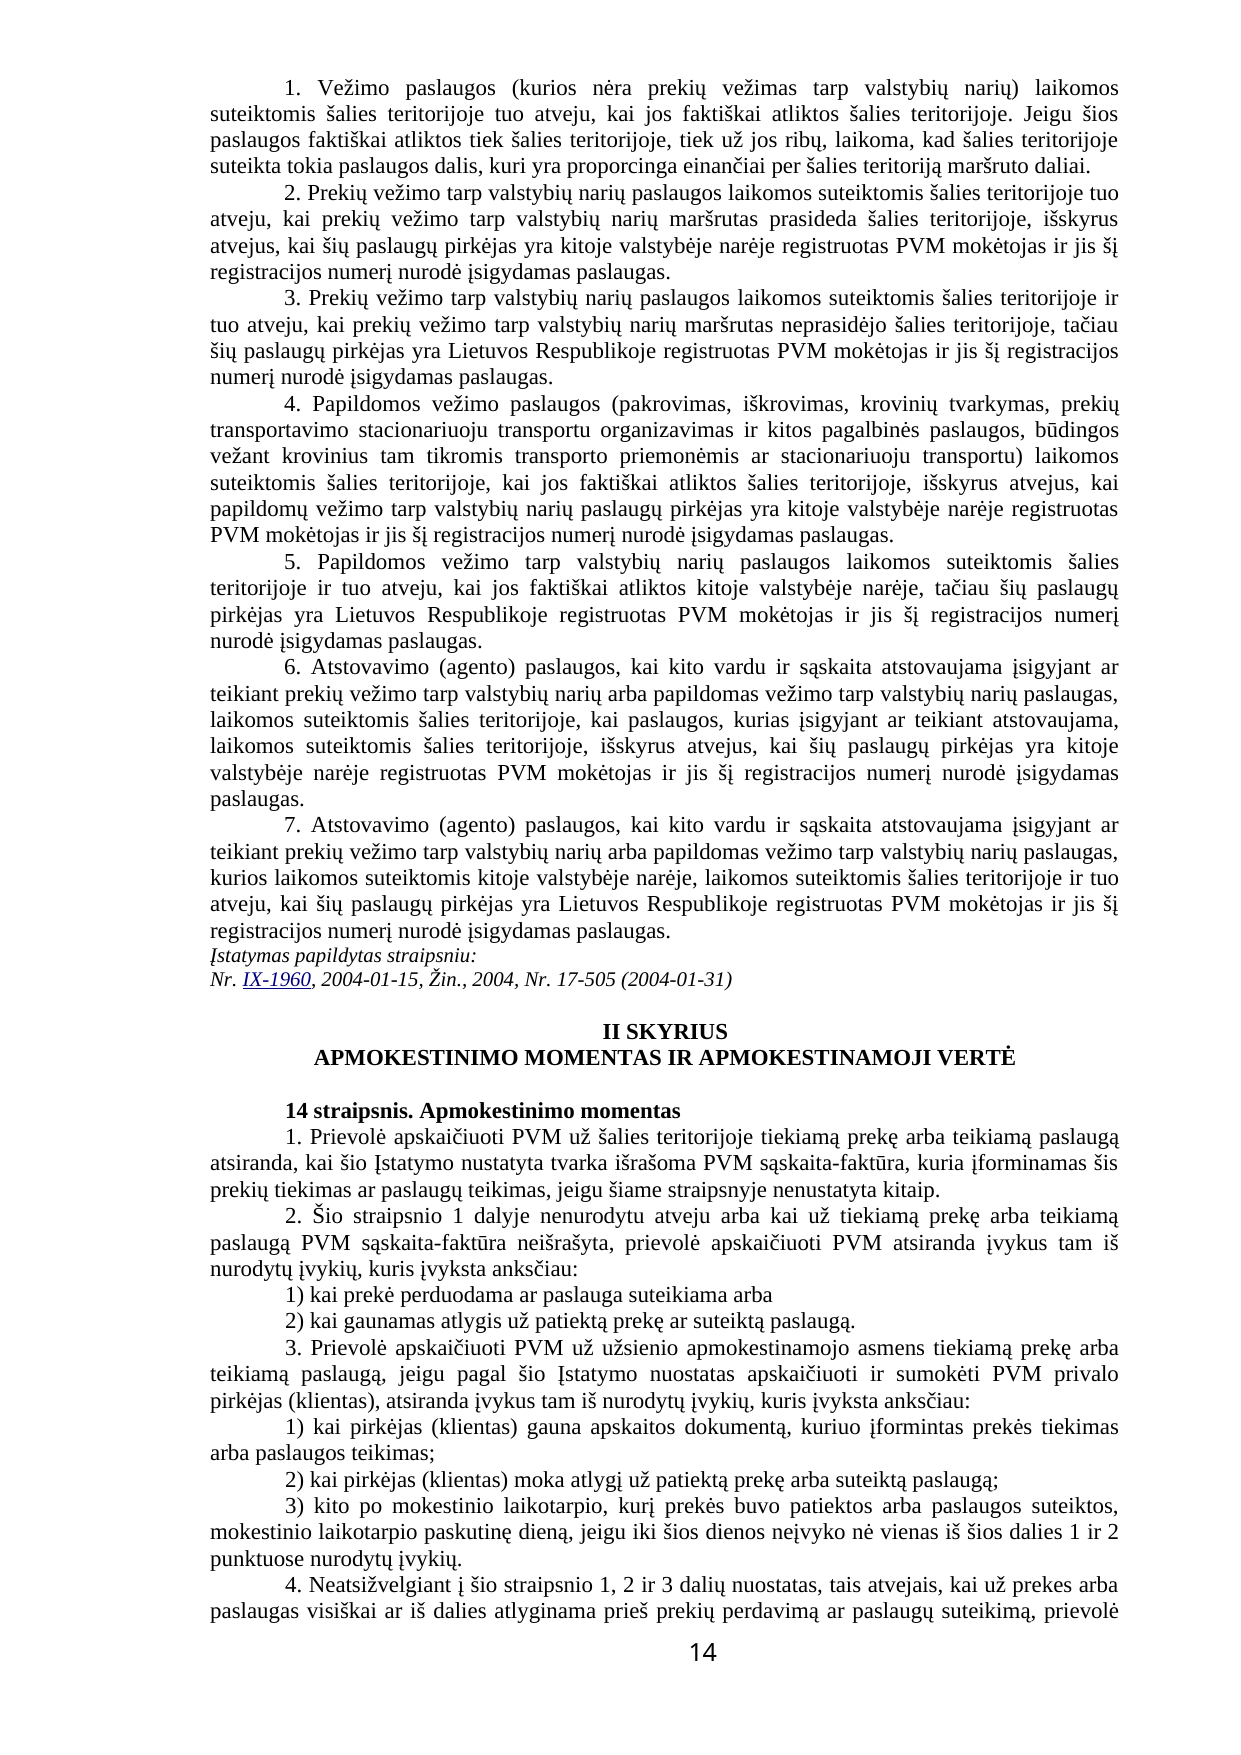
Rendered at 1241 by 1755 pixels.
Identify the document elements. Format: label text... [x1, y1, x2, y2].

text 3. Prekių vežimo tarp valstybių narių paslaugos laikomos suteiktomis šalies teritorijoje ir tuo atveju, kai prekių vežimo tarp valstybių narių maršrutas neprasidėjo šalies teritorijoje, tačiau šių paslaugų pirkėjas yra Lietuvos Respublikoje registruotas PVM mokėtojas ir jis šį registracijos numerį nurodė įsigydamas paslaugas. [210, 284, 1120, 390]
subtitle APMOKESTINIMO MOMENTAS IR APMOKESTINAMOJI VERTĖ [210, 1044, 1120, 1070]
text 6. Atstovavimo (agento) paslaugos, kai kito vardu ir sąskaita atstovaujama įsigyjant ar teikiant prekių vežimo tarp valstybių narių arba papildomas vežimo tarp valstybių narių paslaugas, laikomos suteiktomis šalies teritorijoje, kai paslaugos, kurias įsigyjant ar teikiant atstovaujama, laikomos suteiktomis šalies teritorijoje, išskyrus atvejus, kai šių paslaugų pirkėjas yra kitoje valstybėje narėje registruotas PVM mokėtojas ir jis šį registracijos numerį nurodė įsigydamas paslaugas. [210, 653, 1120, 811]
text 2) kai gaunamas atlygis už patiektą prekę ar suteiktą paslaugą. [210, 1308, 1120, 1334]
text 2. Šio straipsnio 1 dalyje nenurodytu atveju arba kai už tiekiamą prekę arba teikiamą paslaugą PVM sąskaita-faktūra neišrašyta, prievolė apskaičiuoti PVM atsiranda įvykus tam iš nurodytų įvykių, kuris įvyksta anksčiau: [210, 1202, 1120, 1281]
text 2) kai pirkėjas (klientas) moka atlygį už patiektą prekę arba suteiktą paslaugą; [210, 1466, 1120, 1492]
text 1) kai pirkėjas (klientas) gauna apskaitos dokumentą, kuriuo įformintas prekės tiekimas arba paslaugos teikimas; [210, 1413, 1120, 1466]
text 3. Prievolė apskaičiuoti PVM už užsienio apmokestinamojo asmens tiekiamą prekę arba teikiamą paslaugą, jeigu pagal šio Įstatymo nuostatas apskaičiuoti ir sumokėti PVM privalo pirkėjas (klientas), atsiranda įvykus tam iš nurodytų įvykių, kuris įvyksta anksčiau: [210, 1334, 1120, 1413]
text 5. Papildomos vežimo tarp valstybių narių paslaugos laikomos suteiktomis šalies teritorijoje ir tuo atveju, kai jos faktiškai atliktos kitoje valstybėje narėje, tačiau šių paslaugų pirkėjas yra Lietuvos Respublikoje registruotas PVM mokėtojas ir jis šį registracijos numerį nurodė įsigydamas paslaugas. [210, 548, 1120, 653]
text Įstatymas papildytas straipsniu: [210, 943, 1120, 967]
subtitle II SKYRIUS [210, 1018, 1120, 1044]
text 2. Prekių vežimo tarp valstybių narių paslaugos laikomos suteiktomis šalies teritorijoje tuo atveju, kai prekių vežimo tarp valstybių narių maršrutas prasideda šalies teritorijoje, išskyrus atvejus, kai šių paslaugų pirkėjas yra kitoje valstybėje narėje registruotas PVM mokėtojas ir jis šį registracijos numerį nurodė įsigydamas paslaugas. [210, 179, 1120, 284]
text 7. Atstovavimo (agento) paslaugos, kai kito vardu ir sąskaita atstovaujama įsigyjant ar teikiant prekių vežimo tarp valstybių narių arba papildomas vežimo tarp valstybių narių paslaugas, kurios laikomos suteiktomis kitoje valstybėje narėje, laikomos suteiktomis šalies teritorijoje ir tuo atveju, kai šių paslaugų pirkėjas yra Lietuvos Respublikoje registruotas PVM mokėtojas ir jis šį registracijos numerį nurodė įsigydamas paslaugas. [210, 811, 1120, 943]
text 4. Neatsižvelgiant į šio straipsnio 1, 2 ir 3 dalių nuostatas, tais atvejais, kai už prekes arba paslaugas visiškai ar iš dalies atlyginama prieš prekių perdavimą ar paslaugų suteikimą, prievolė [210, 1571, 1120, 1624]
text 1) kai prekė perduodama ar paslauga suteikiama arba [210, 1281, 1120, 1308]
text Nr. IX-1960, 2004-01-15, Žin., 2004, Nr. 17-505 (2004-01-31) [210, 967, 1120, 991]
text 3) kito po mokestinio laikotarpio, kurį prekės buvo patiektos arba paslaugos suteiktos, mokestinio laikotarpio paskutinę dieną, jeigu iki šios dienos neįvyko nė vienas iš šios dalies 1 ir 2 punktuose nurodytų įvykių. [210, 1492, 1120, 1571]
text 4. Papildomos vežimo paslaugos (pakrovimas, iškrovimas, krovinių tvarkymas, prekių transportavimo stacionariuoju transportu organizavimas ir kitos pagalbinės paslaugos, būdingos vežant krovinius tam tikromis transporto priemonėmis ar stacionariuoju transportu) laikomos suteiktomis šalies teritorijoje, kai jos faktiškai atliktos šalies teritorijoje, išskyrus atvejus, kai papildomų vežimo tarp valstybių narių paslaugų pirkėjas yra kitoje valstybėje narėje registruotas PVM mokėtojas ir jis šį registracijos numerį nurodė įsigydamas paslaugas. [210, 390, 1120, 548]
text 1. Prievolė apskaičiuoti PVM už šalies teritorijoje tiekiamą prekę arba teikiamą paslaugą atsiranda, kai šio Įstatymo nustatyta tvarka išrašoma PVM sąskaita-faktūra, kuria įforminamas šis prekių tiekimas ar paslaugų teikimas, jeigu šiame straipsnyje nenustatyta kitaip. [210, 1123, 1120, 1202]
text 1. Vežimo paslaugos (kurios nėra prekių vežimas tarp valstybių narių) laikomos suteiktomis šalies teritorijoje tuo atveju, kai jos faktiškai atliktos šalies teritorijoje. Jeigu šios paslaugos faktiškai atliktos tiek šalies teritorijoje, tiek už jos ribų, laikoma, kad šalies teritorijoje suteikta tokia paslaugos dalis, kuri yra proporcinga einančiai per šalies teritoriją maršruto daliai. [210, 73, 1120, 179]
text 14 straipsnis. Apmokestinimo momentas [210, 1097, 1120, 1123]
